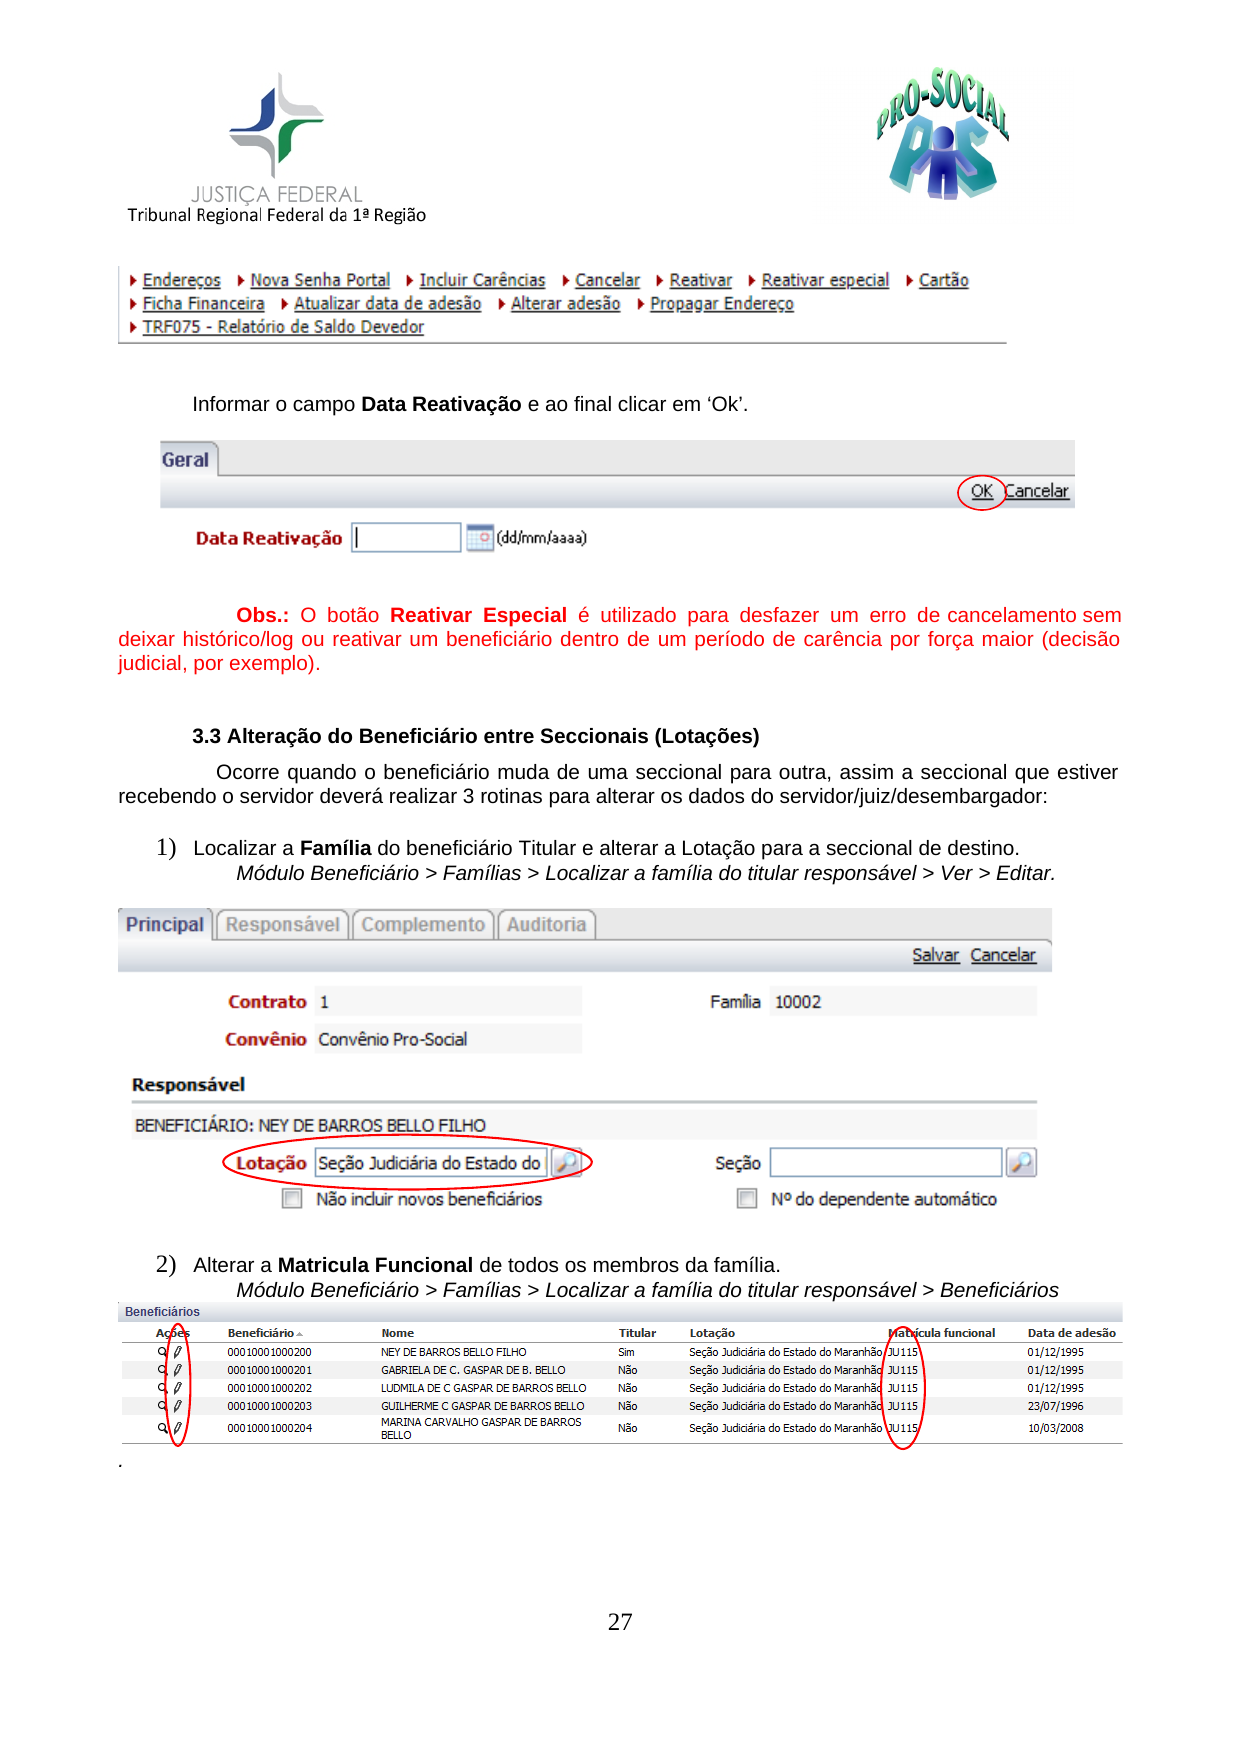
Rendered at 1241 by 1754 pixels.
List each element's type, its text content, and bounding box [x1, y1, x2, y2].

text Módulo Beneficiário > Famílias > Localizar a família do titular responsável > Ver > Editar. [236, 861, 1122, 884]
list Localizar a Família do beneficiário Titular e alterar a Lotação para a seccional de destino. [156, 832, 1122, 861]
text Ocorre quando o beneficiário muda de uma seccional para outra, assim a seccional que estiver recebendo o servidor deverá realizar 3 rotinas para alterar os dados do servidor/juiz/desembargador: [118, 760, 1122, 808]
text Obs.: O botão Reativar Especial é utilizado para desfazer um erro de cancelamento sem deixar histórico/log ou reativar um beneficiário dentro de um período de carência por força maior (decisão judicial, por exemplo). [118, 603, 1122, 674]
text Informar o campo Data Reativação e ao final clicar em ‘Ok’. [118, 392, 1122, 416]
list Alterar a Matricula Funcional de todos os membros da família. [156, 1249, 1122, 1278]
subtitle 3.3 Alteração do Beneficiário entre Seccionais (Lotações) [118, 723, 1122, 747]
text Módulo Beneficiário > Famílias > Localizar a família do titular responsável > Beneficiários [156, 1278, 1122, 1302]
text . [118, 1448, 1122, 1472]
